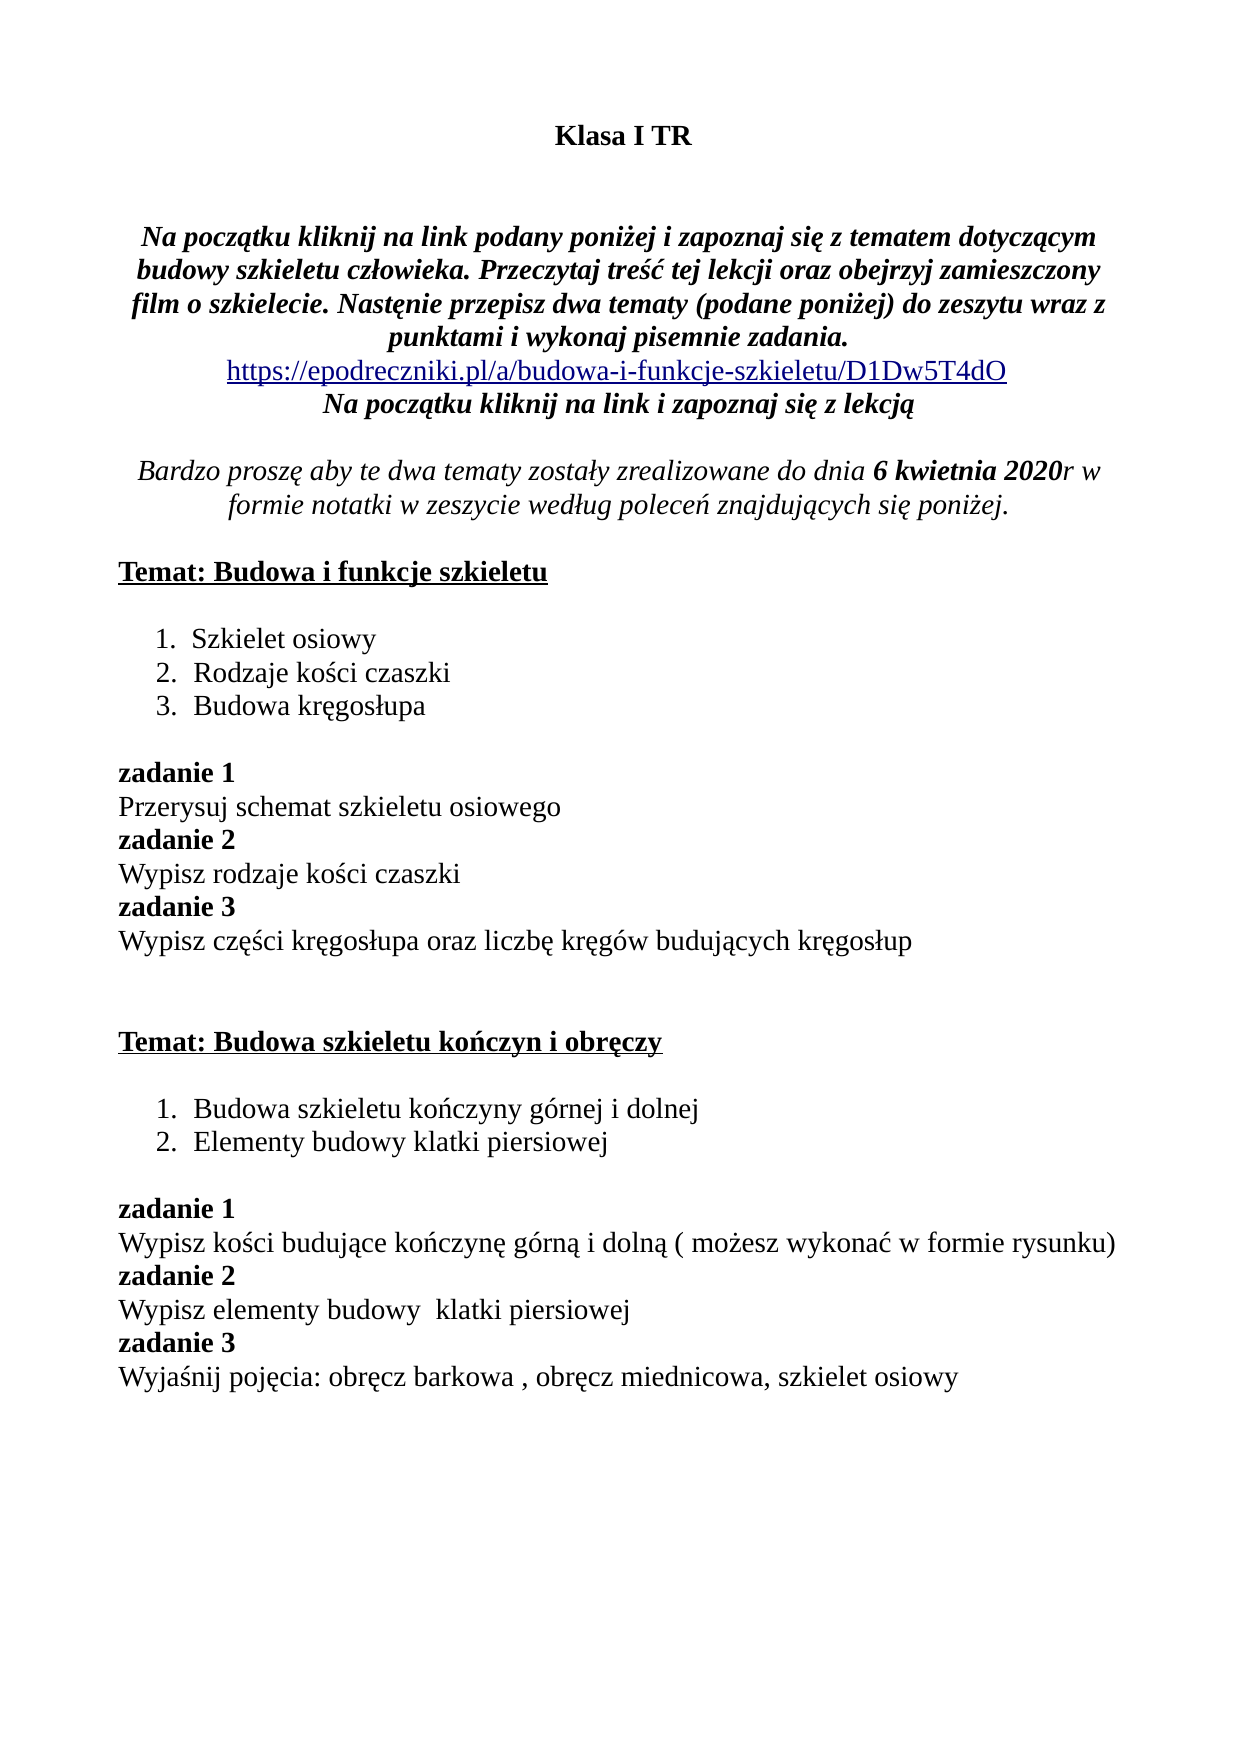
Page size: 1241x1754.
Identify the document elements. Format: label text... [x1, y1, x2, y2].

text zadanie 3 [118, 889, 1122, 923]
text zadanie 2 [118, 1258, 1122, 1292]
text Wypisz części kręgosłupa oraz liczbę kręgów budujących kręgosłup [118, 923, 1122, 957]
text Na początku kliknij na link i zapoznaj się z lekcją [118, 386, 1122, 420]
text Przerysuj schemat szkieletu osiowego [118, 789, 1122, 822]
text Na początku kliknij na link podany poniżej i zapoznaj się z tematem dotyczącym budowy szkieletu człowieka. Przeczytaj treść tej lekcji oraz obejrzyj zamieszczony film o szkielecie. Nastęnie przepisz dwa tematy (podane poniżej) do zeszytu wraz z punktami i wykonaj pisemnie zadania. [118, 219, 1122, 353]
text Wypisz elementy budowy klatki piersiowej [118, 1292, 1122, 1326]
text Temat: Budowa szkieletu kończyn i obręczy [118, 1024, 1122, 1057]
text Temat: Budowa i funkcje szkieletu [118, 554, 1122, 588]
list Elementy budowy klatki piersiowej [156, 1124, 1122, 1158]
text Wypisz rodzaje kości czaszki [118, 856, 1122, 889]
text zadanie 1 [118, 1191, 1122, 1225]
text Bardzo proszę aby te dwa tematy zostały zrealizowane do dnia 6 kwietnia 2020r w formie notatki w zeszycie według poleceń znajdujących się poniżej. [118, 453, 1122, 521]
text 1. Szkielet osiowy [118, 621, 1122, 655]
text Wypisz kości budujące kończynę górną i dolną ( możesz wykonać w formie rysunku) [118, 1225, 1122, 1258]
text https://epodreczniki.pl/a/budowa-i-funkcje-szkieletu/D1Dw5T4dO [118, 353, 1122, 386]
text zadanie 1 [118, 755, 1122, 789]
text Wyjaśnij pojęcia: obręcz barkowa , obręcz miednicowa, szkielet osiowy [118, 1359, 1122, 1393]
text Klasa I TR [118, 118, 1122, 152]
text zadanie 2 [118, 822, 1122, 856]
list Rodzaje kości czaszki [156, 655, 1122, 688]
list Budowa kręgosłupa [156, 688, 1122, 722]
list Budowa szkieletu kończyny górnej i dolnej [156, 1091, 1122, 1124]
text zadanie 3 [118, 1326, 1122, 1359]
